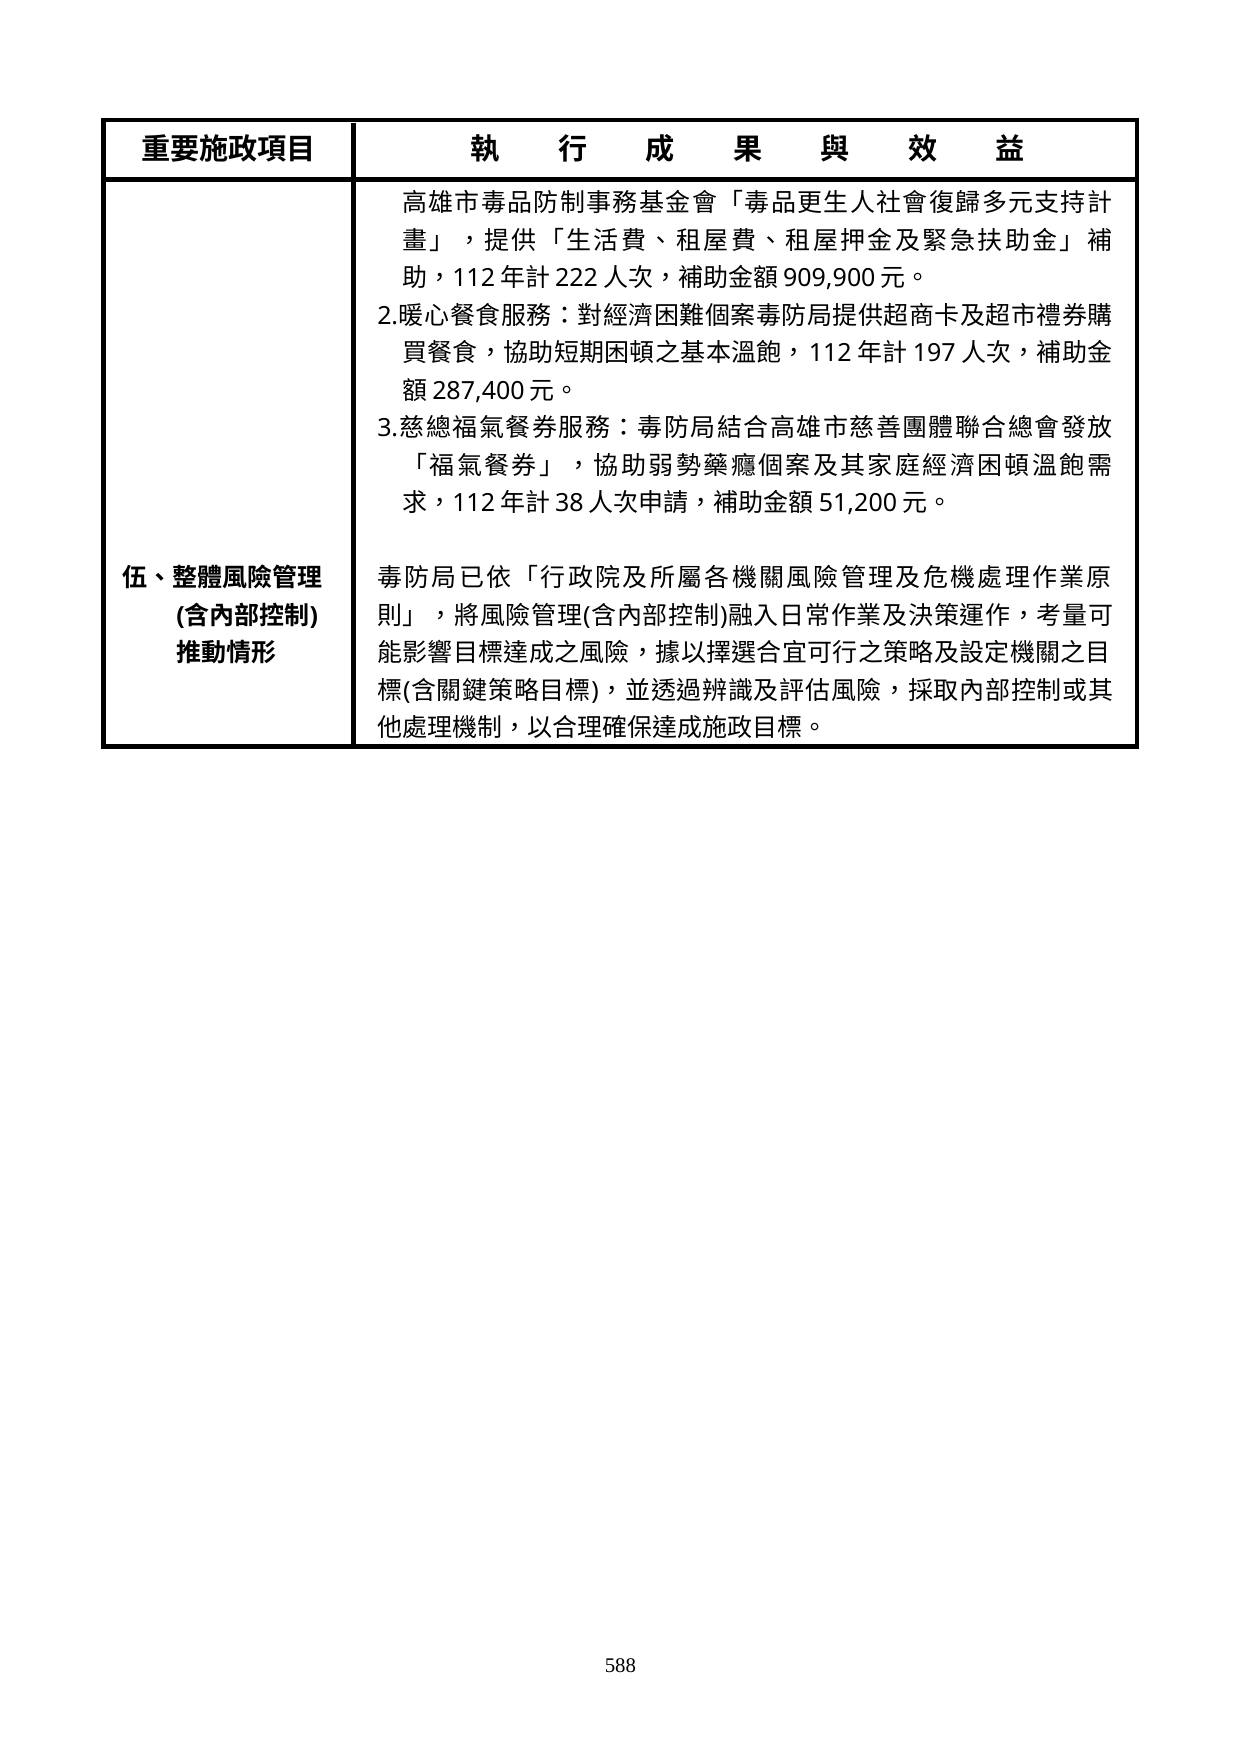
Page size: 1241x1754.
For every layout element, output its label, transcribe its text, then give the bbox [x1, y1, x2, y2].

table_header 重要施政項目 [106, 122, 353, 177]
table_cell 高雄市毒品防制事務基金會「毒品更生人社會復歸多元支持計畫」，提供「生活費、租屋費、租屋押金及緊急扶助金」補助，112年計222人次，補助金額909,900元。 2.暖心餐食服務：對經濟困難個案毒防局提供超商卡及超市禮券購買餐食，協助短期困頓之基本溫飽，112年計197人次，補助金額287,400元。 3.慈總福氣餐券服務：毒防局結合高雄市慈善團體聯合總會發放「福氣餐券」，協助弱勢藥癮個案及其家庭經濟困頓溫飽需求，112年計38人次申請，補助金額51,200元。 毒防局已依「行政院及所屬各機關風險管理及危機處理作業原則」，將風險管理(含內部控制)融入日常作業及決策運作，考量可能影響目標達成之風險，據以擇選合宜可行之策略及設定機關之目標(含關鍵策略目標)，並透過辨識及評估風險，採取內部控制或其他處理機制，以合理確保達成施政目標。 [356, 182, 1135, 744]
table_header 執 行 成 果 與 效 益 [356, 122, 1135, 177]
table_cell 伍、整體風險管理(含內部控制)推動情形 [106, 182, 351, 744]
